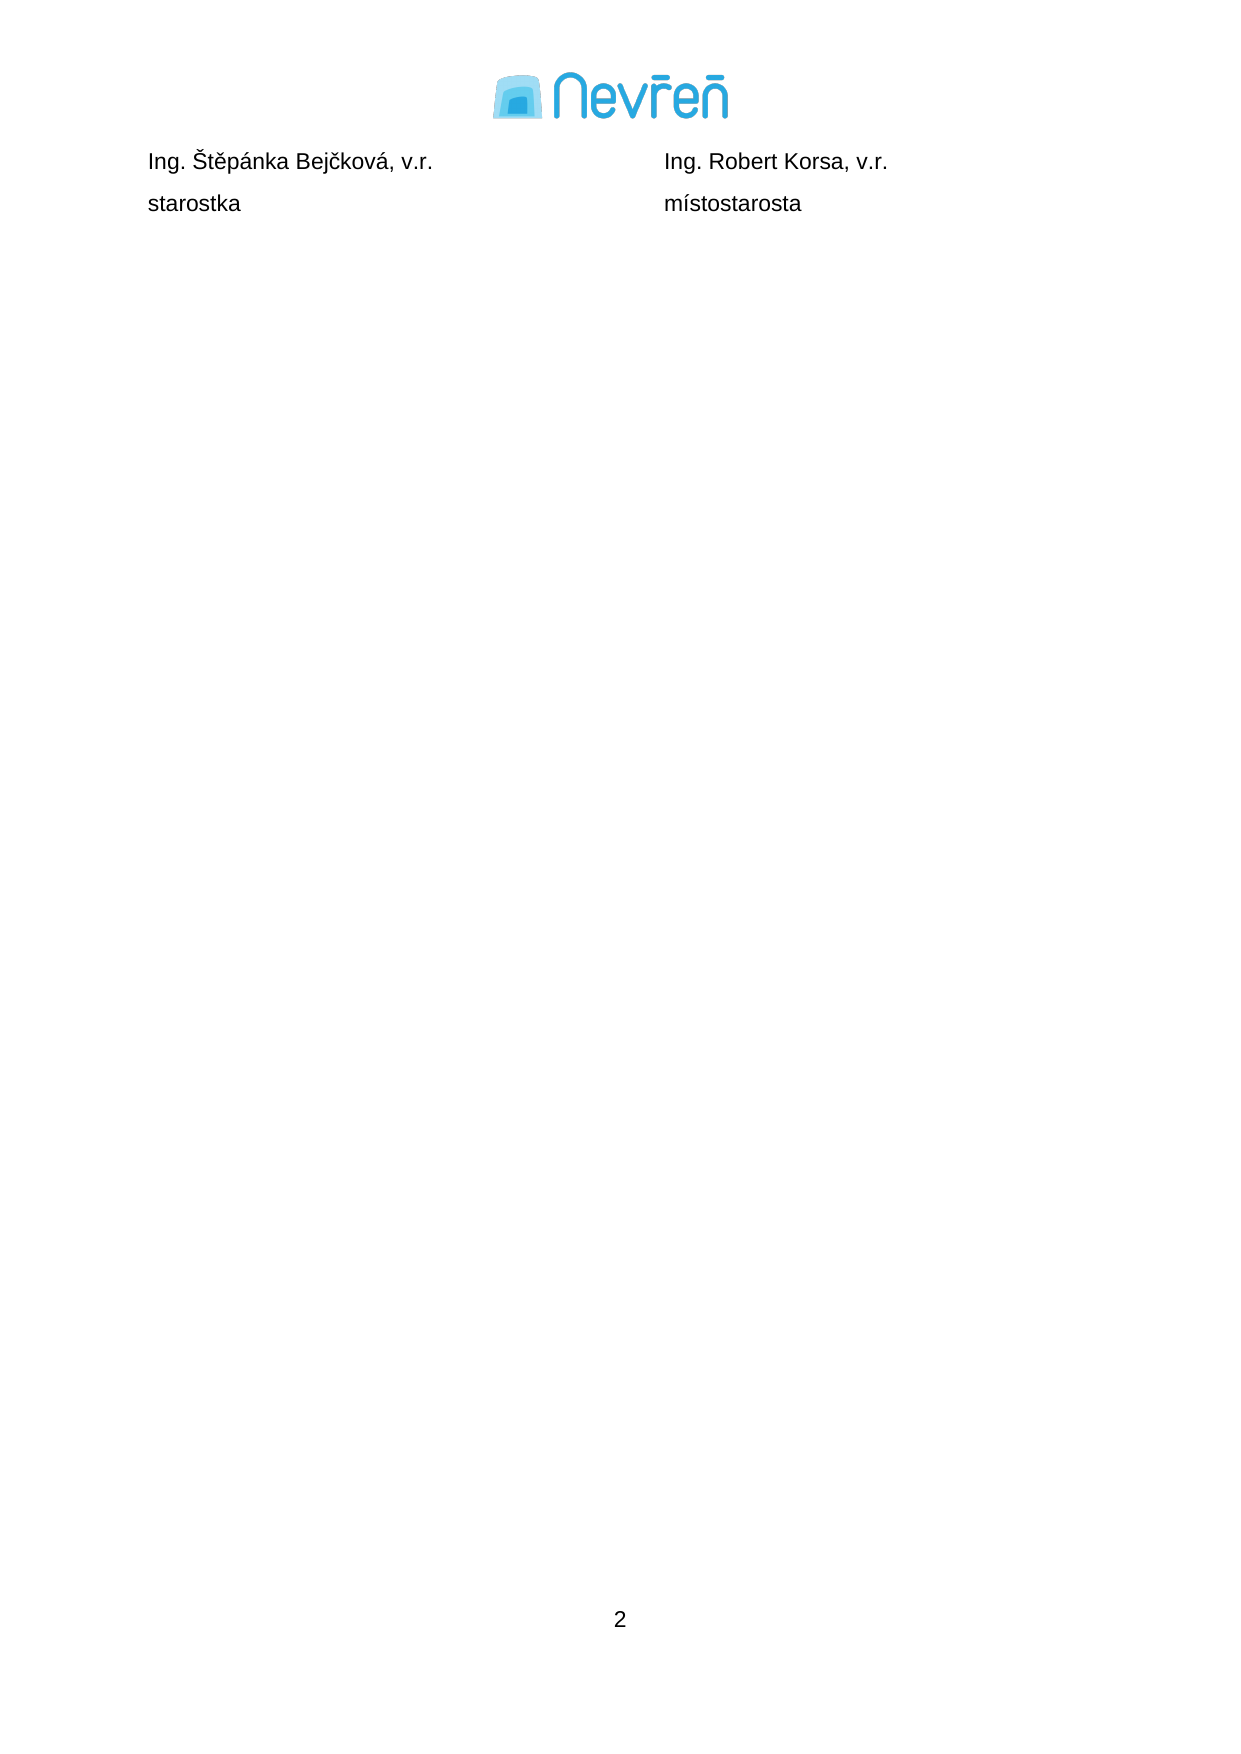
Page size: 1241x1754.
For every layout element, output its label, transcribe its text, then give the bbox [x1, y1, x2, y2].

text starostka místostarosta [148, 190, 1093, 217]
text Ing. Štěpánka Bejčková, v.r. Ing. Robert Korsa, v.r. [148, 148, 1093, 174]
